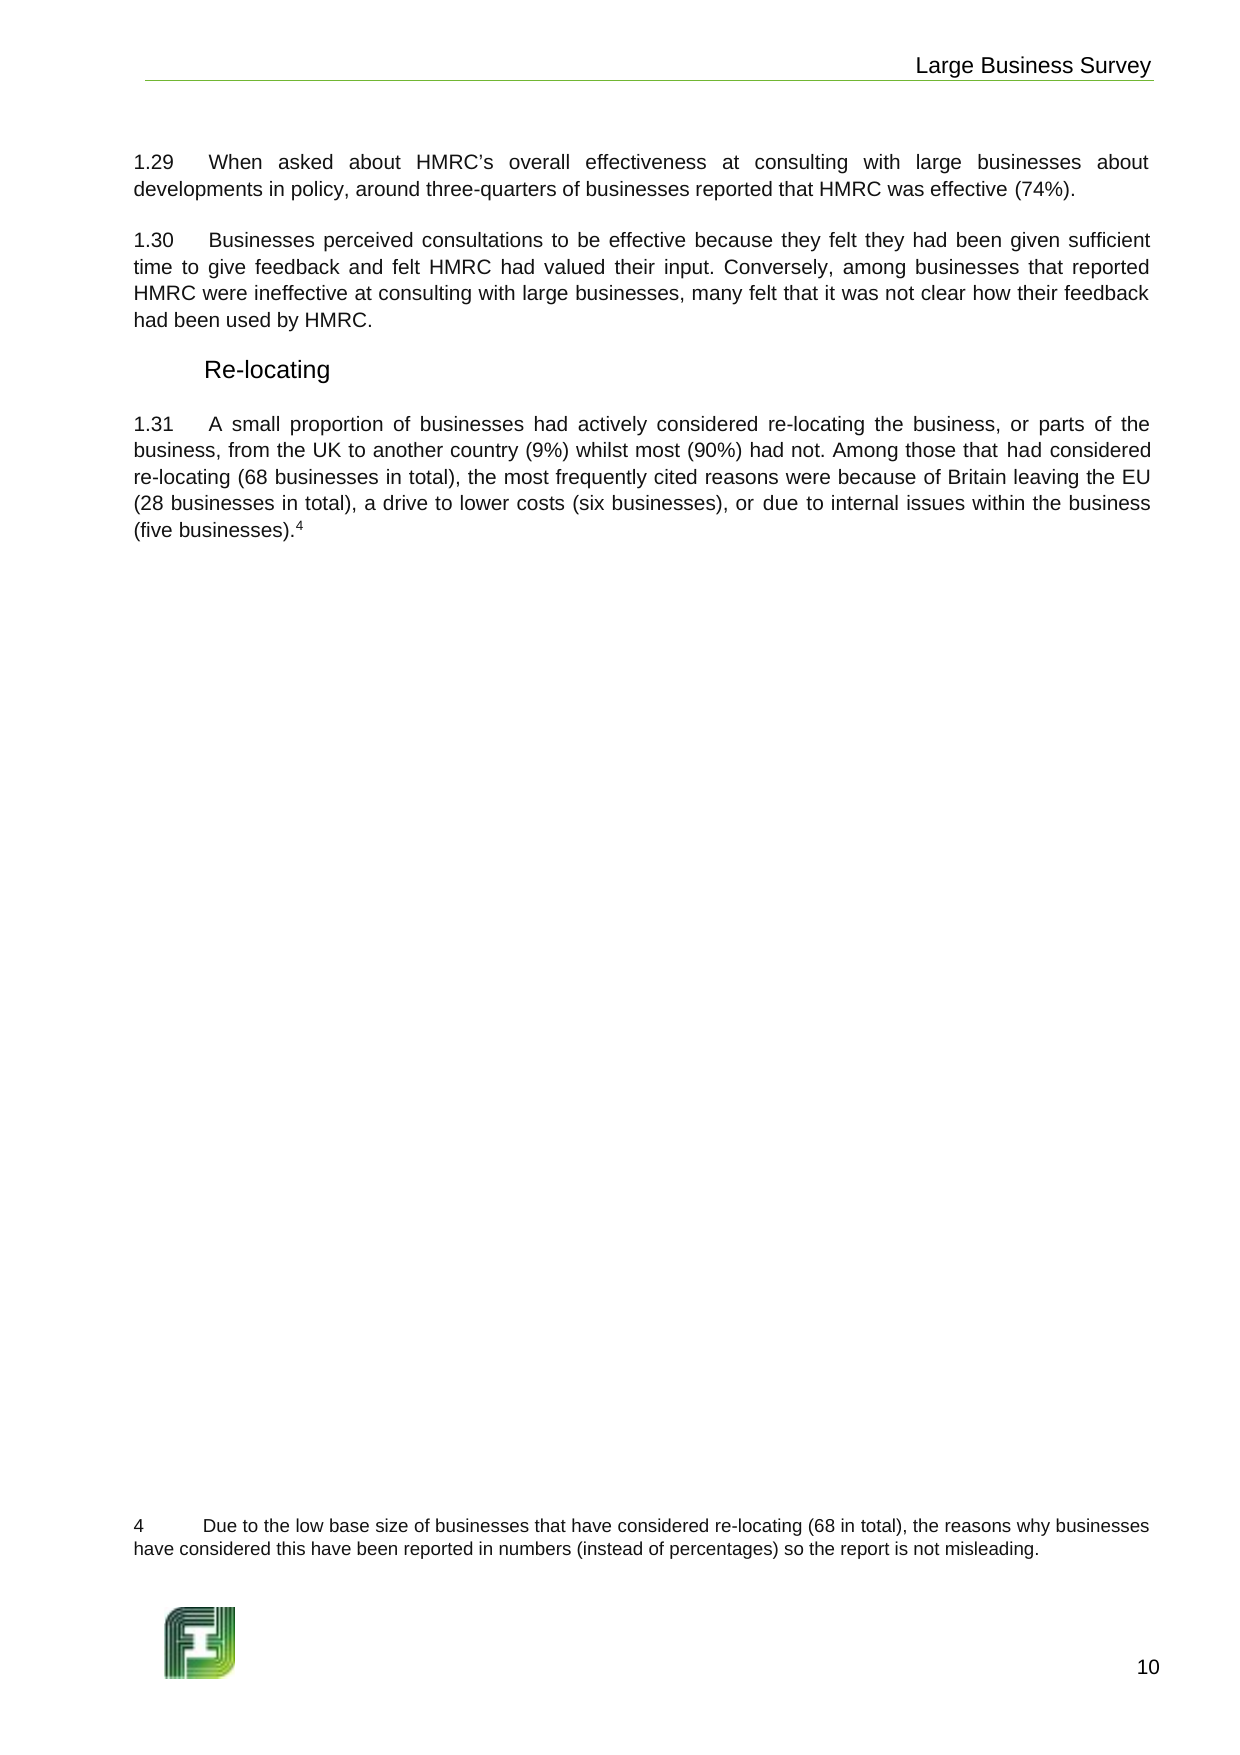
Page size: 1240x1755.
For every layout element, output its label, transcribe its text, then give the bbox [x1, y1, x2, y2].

list A small proportion of businesses had actively considered re-locating the business, or parts of the business, from the UK to another country (9%) whilst most (90%) had not. Among those that had considered re-locating (68 businesses in total), the most frequently cited reasons were because of Britain leaving the EU (28 businesses in total), a drive to lower costs (six businesses), or due to internal issues within the business (five businesses).4 [133, 411, 1151, 542]
list When asked about HMRC’s overall effectiveness at consulting with large businesses about developments in policy, around three-quarters of businesses reported that HMRC was effective (74%). [133, 150, 1150, 201]
list Businesses perceived consultations to be effective because they felt they had been given sufficient time to give feedback and felt HMRC had valued their input. Conversely, among businesses that reported HMRC were ineffective at consulting with large businesses, many felt that it was not clear how their feedback had been used by HMRC. [133, 228, 1151, 332]
subtitle Re-locating [204, 356, 1208, 384]
list Due to the low base size of businesses that have considered re-locating (68 in total), the reasons why businesses have considered this have been reported in numbers (instead of percentages) so the report is not misleading. [133, 1515, 1151, 1559]
